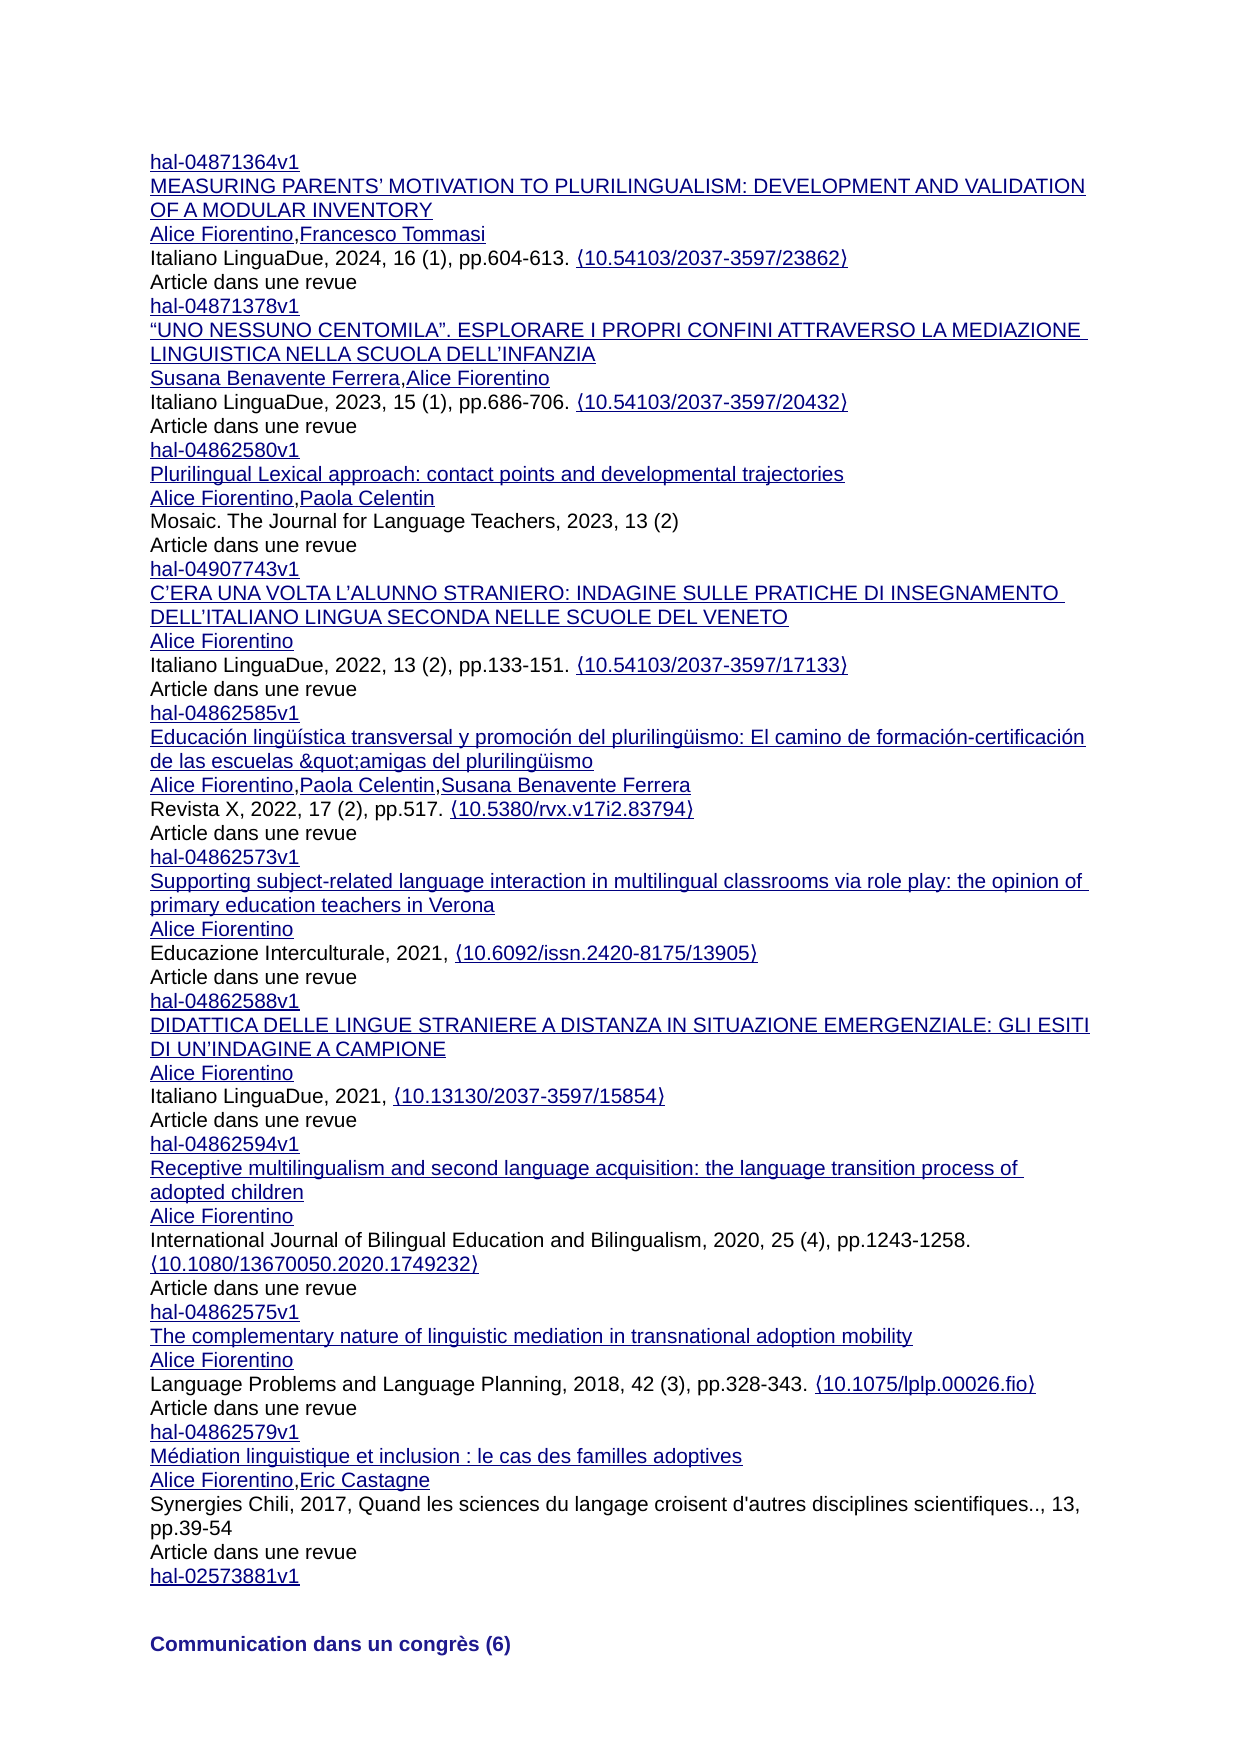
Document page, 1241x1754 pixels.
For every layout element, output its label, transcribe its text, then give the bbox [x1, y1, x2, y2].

table_cell Médiation linguistique et inclusion : le cas des familles adoptives Alice Fiorentino,Eric Castagne Synergies Chili, 2017, Quand les sciences du langage croisent d'autres disciplines scientifiques.., 13, pp.39-54 Article dans une revue hal-02573881v1 [150, 1444, 1090, 1587]
table_cell hal-04871364v1 [150, 150, 1090, 174]
table_cell The complementary nature of linguistic mediation in transnational adoption mobility Alice Fiorentino Language Problems and Language Planning, 2018, 42 (3), pp.328-343. ⟨10.1075/lplp.00026.fio⟩ Article dans une revue hal-04862579v1 [150, 1324, 1090, 1444]
table_cell MEASURING PARENTS’ MOTIVATION TO PLURILINGUALISM: DEVELOPMENT AND VALIDATION OF A MODULAR INVENTORY Alice Fiorentino,Francesco Tommasi Italiano LinguaDue, 2024, 16 (1), pp.604-613. ⟨10.54103/2037-3597/23862⟩ Article dans une revue hal-04871378v1 [150, 174, 1090, 318]
table_cell Plurilingual Lexical approach: contact points and developmental trajectories Alice Fiorentino,Paola Celentin Mosaic. The Journal for Language Teachers, 2023, 13 (2) Article dans une revue hal-04907743v1 [150, 461, 1090, 581]
table_cell C’ERA UNA VOLTA L’ALUNNO STRANIERO: INDAGINE SULLE PRATICHE DI INSEGNAMENTO DELL’ITALIANO LINGUA SECONDA NELLE SCUOLE DEL VENETO Alice Fiorentino Italiano LinguaDue, 2022, 13 (2), pp.133-151. ⟨10.54103/2037-3597/17133⟩ Article dans une revue hal-04862585v1 [150, 581, 1090, 725]
table_cell DI UN’INDAGINE A CAMPIONE Alice Fiorentino Italiano LinguaDue, 2021, ⟨10.13130/2037-3597/15854⟩ Article dans une revue hal-04862594v1 [150, 1034, 1090, 1156]
table_cell Receptive multilingualism and second language acquisition: the language transition process of adopted children Alice Fiorentino International Journal of Bilingual Education and Bilingualism, 2020, 25 (4), pp.1243-1258. ⟨10.1080/13670050.2020.1749232⟩ Article dans une revue hal-04862575v1 [150, 1156, 1090, 1324]
table_cell “UNO NESSUNO CENTOMILA”. ESPLORARE I PROPRI CONFINI ATTRAVERSO LA MEDIAZIONE LINGUISTICA NELLA SCUOLA DELL’INFANZIA Susana Benavente Ferrera,Alice Fiorentino Italiano LinguaDue, 2023, 15 (1), pp.686-706. ⟨10.54103/2037-3597/20432⟩ Article dans une revue hal-04862580v1 [150, 318, 1090, 461]
table_cell Supporting subject-related language interaction in multilingual classrooms via role play: the opinion of primary education teachers in Verona Alice Fiorentino Educazione Interculturale, 2021, ⟨10.6092/issn.2420-8175/13905⟩ Article dans une revue hal-04862588v1 [150, 869, 1090, 1012]
table_cell Educación lingüística transversal y promoción del plurilingüismo: El camino de formación-certificación de las escuelas &quot;amigas del plurilingüismo Alice Fiorentino,Paola Celentin,Susana Benavente Ferrera Revista X, 2022, 17 (2), pp.517. ⟨10.5380/rvx.v17i2.83794⟩ Article dans une revue hal-04862573v1 [150, 725, 1090, 869]
table_cell DIDATTICA DELLE LINGUE STRANIERE A DISTANZA IN SITUAZIONE EMERGENZIALE: GLI ESITI [150, 1013, 1090, 1033]
subtitle Communication dans un congrès (6) [150, 1632, 1090, 1656]
